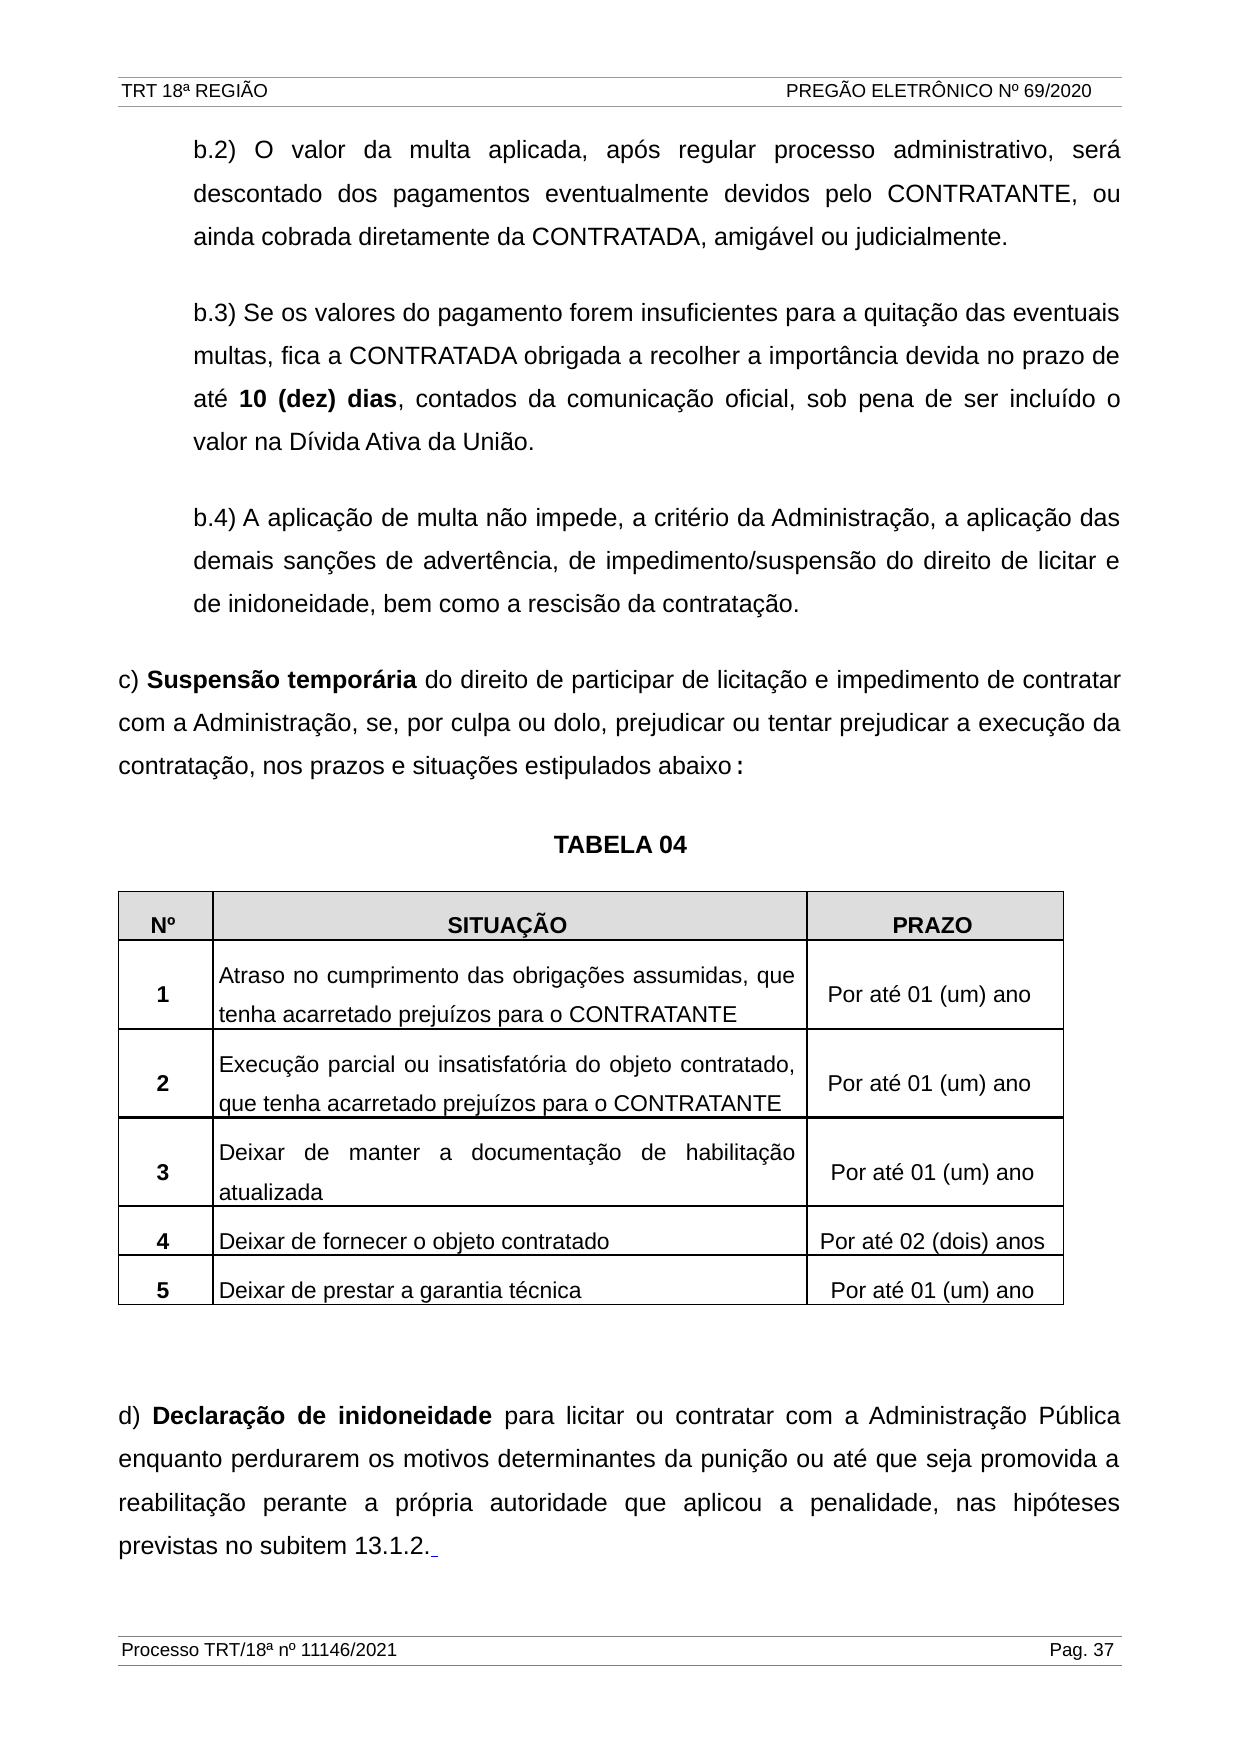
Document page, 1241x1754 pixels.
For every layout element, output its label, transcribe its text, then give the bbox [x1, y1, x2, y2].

text TABELA 04 [118, 830, 1122, 858]
table_cell 2 [119, 1030, 212, 1116]
table_header PRAZO [808, 892, 1063, 939]
text b.4) A aplicação de multa não impede, a critério da Administração, a aplicação das demais sanções de advertência, de impedimento/suspensão do direito de licitar e de inidoneidade, bem como a rescisão da contratação. [193, 503, 1122, 618]
table_cell 1 [119, 941, 212, 1028]
text b.3) Se os valores do pagamento forem insuficientes para a quitação das eventuais multas, fica a CONTRATADA obrigada a recolher a importância devida no prazo de até 10 (dez) dias, contados da comunicação oficial, sob pena de ser incluído o valor na Dívida Ativa da União. [193, 297, 1122, 456]
text d) Declaração de inidoneidade para licitar ou contratar com a Administração Pública enquanto perdurarem os motivos determinantes da punição ou até que seja promovida a reabilitação perante a própria autoridade que aplicou a penalidade, nas hipóteses previstas no subitem 13.1.2. [118, 1401, 1122, 1559]
table_cell 5 [119, 1256, 212, 1304]
table_cell Por até 01 (um) ano [808, 941, 1063, 1028]
table_cell Deixar de prestar a garantia técnica [214, 1256, 806, 1304]
table_cell Por até 02 (dois) anos [808, 1207, 1063, 1254]
table_cell 4 [119, 1207, 212, 1254]
table_cell Atraso no cumprimento das obrigações assumidas, que tenha acarretado prejuízos para o CONTRATANTE [214, 941, 806, 1028]
table_cell Por até 01 (um) ano [808, 1030, 1063, 1116]
text c) Suspensão temporária do direito de participar de licitação e impedimento de contratar com a Administração, se, por culpa ou dolo, prejudicar ou tentar prejudicar a execução da contratação, nos prazos e situações estipulados abaixo: [118, 664, 1122, 782]
table_header Nº [119, 892, 212, 939]
table_cell Deixar de manter a documentação de habilitação atualizada [214, 1119, 806, 1205]
table_cell 3 [119, 1119, 212, 1205]
table_cell Execução parcial ou insatisfatória do objeto contratado, que tenha acarretado prejuízos para o CONTRATANTE [214, 1030, 806, 1116]
table_header SITUAÇÃO [214, 892, 806, 939]
table_cell Por até 01 (um) ano [808, 1119, 1063, 1205]
table_cell Deixar de fornecer o objeto contratado [214, 1207, 806, 1254]
table_cell Por até 01 (um) ano [808, 1256, 1063, 1304]
text b.2) O valor da multa aplicada, após regular processo administrativo, será descontado dos pagamentos eventualmente devidos pelo CONTRATANTE, ou ainda cobrada diretamente da CONTRATADA, amigável ou judicialmente. [193, 136, 1122, 251]
